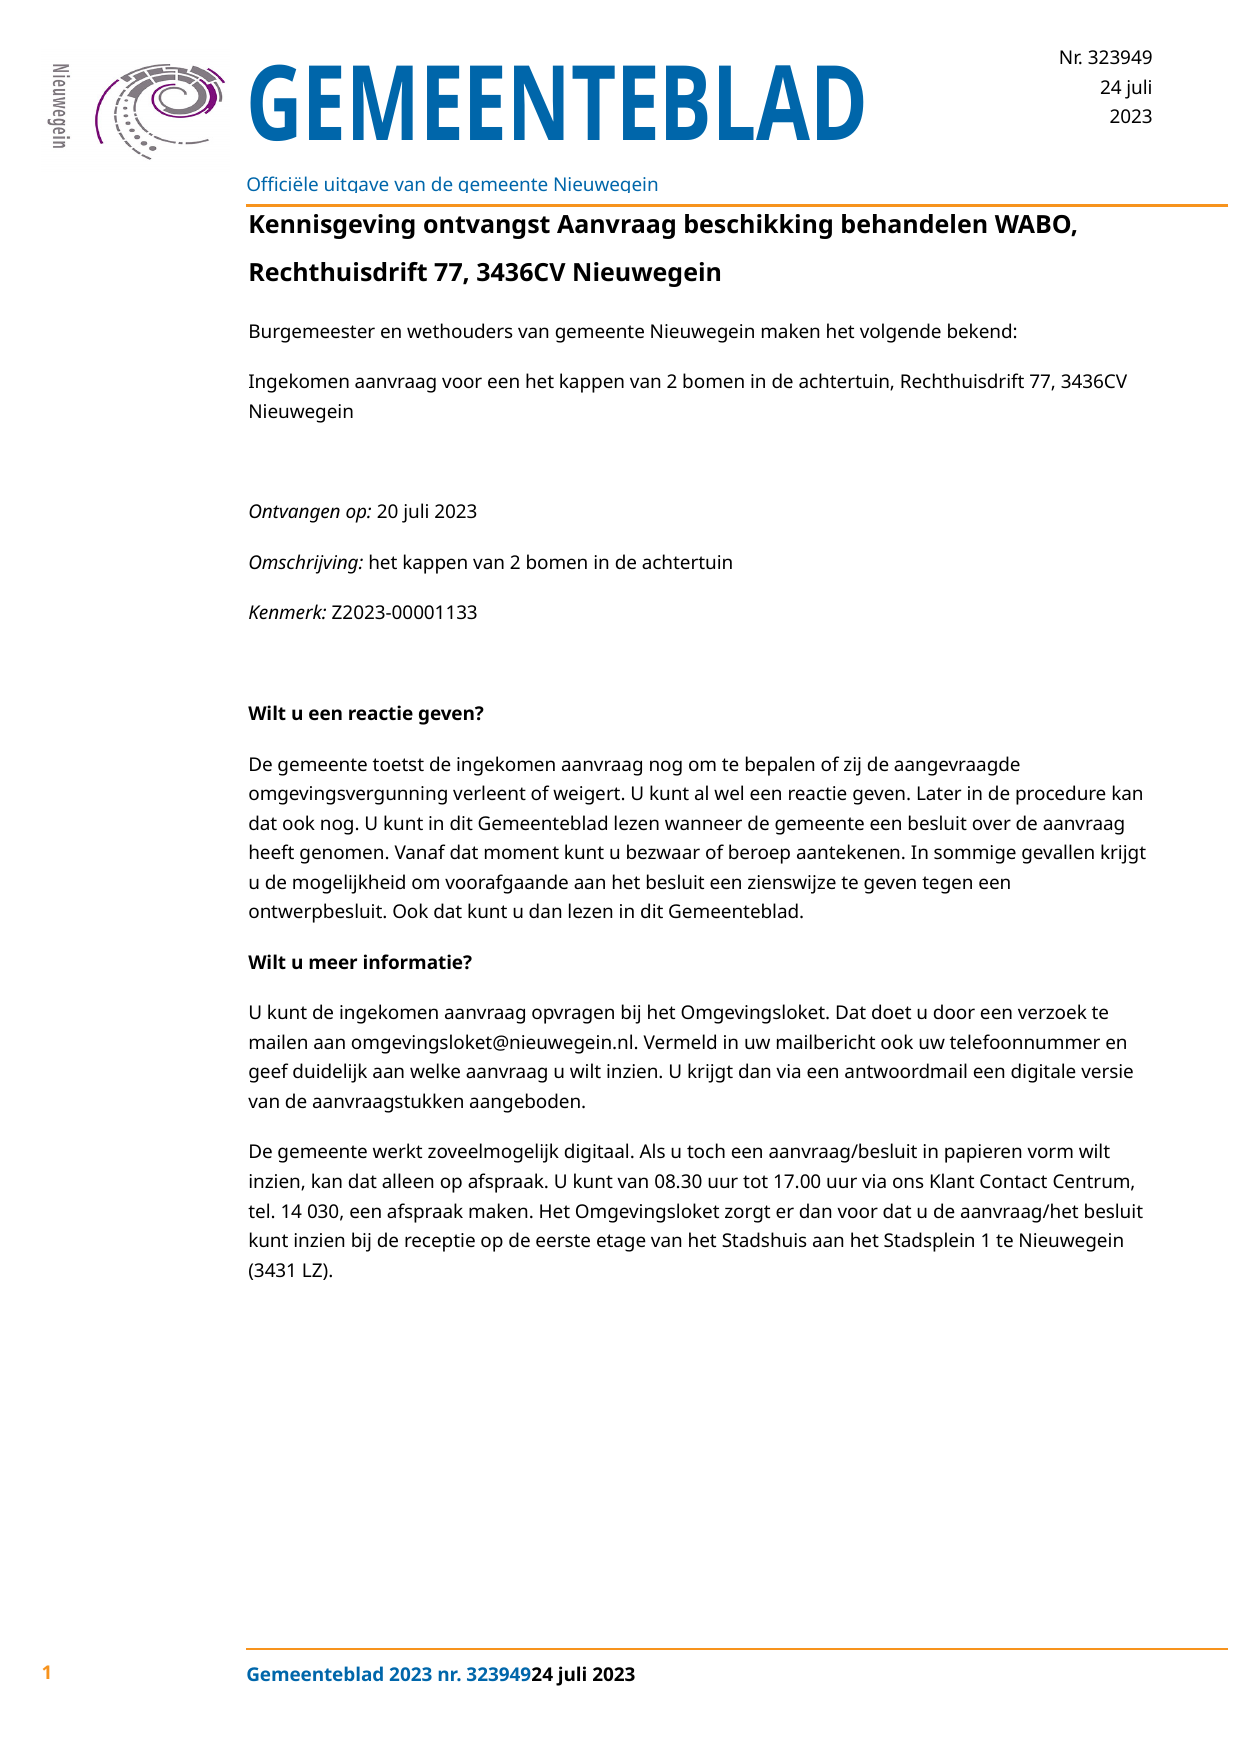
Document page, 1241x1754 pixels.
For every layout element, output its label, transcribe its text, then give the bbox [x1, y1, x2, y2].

text Kenmerk: Z2023-00001133 [248, 599, 1152, 625]
text Kennisgeving ontvangst Aanvraag beschikking behandelen WABO, Rechthuisdrift 77, 3436CV Nieuwegein [248, 207, 1152, 288]
text De gemeente werkt zoveelmogelijk digitaal. Als u toch een aanvraag/besluit in papieren vorm wilt inzien, kan dat alleen op afspraak. U kunt van 08.30 uur tot 17.00 uur via ons Klant Contact Centrum, tel. 14 030, een afspraak maken. Het Omgevingsloket zorgt er dan voor dat u de aanvraag/het besluit kunt inzien bij de receptie op de eerste etage van het Stadshuis aan het Stadsplein 1 te Nieuwegein (3431 LZ). [248, 1139, 1152, 1283]
text Ontvangen op: 20 juli 2023 [248, 499, 1152, 524]
text Omschrijving: het kappen van 2 bomen in de achtertuin [248, 549, 1152, 575]
text Wilt u een reactie geven? [248, 700, 1152, 726]
picture [41, 47, 231, 172]
text Wilt u meer informatie? [248, 949, 1152, 975]
text Ingekomen aanvraag voor een het kappen van 2 bomen in de achtertuin, Rechthuisdrift 77, 3436CV Nieuwegein [248, 368, 1152, 424]
text De gemeente toetst de ingekomen aanvraag nog om te bepalen of zij de aangevraagde omgevingsvergunning verleent of weigert. U kunt al wel een reactie geven. Later in de procedure kan dat ook nog. U kunt in dit Gemeenteblad lezen wanneer de gemeente een besluit over de aanvraag heeft genomen. Vanaf dat moment kunt u bezwaar of beroep aantekenen. In sommige gevallen krijgt u de mogelijkheid om voorafgaande aan het besluit een zienswijze te geven tegen een ontwerpbesluit. Ook dat kunt u dan lezen in dit Gemeenteblad. [248, 751, 1152, 924]
text Burgemeester en wethouders van gemeente Nieuwegein maken het volgende bekend: [248, 318, 1152, 344]
text U kunt de ingekomen aanvraag opvragen bij het Omgevingsloket. Dat doet u door een verzoek te mailen aan omgevingsloket@nieuwegein.nl. Vermeld in uw mailbericht ook uw telefoonnummer en geef duidelijk aan welke aanvraag u wilt inzien. U krijgt dan via een antwoordmail een digitale versie van de aanvraagstukken aangeboden. [248, 999, 1152, 1114]
